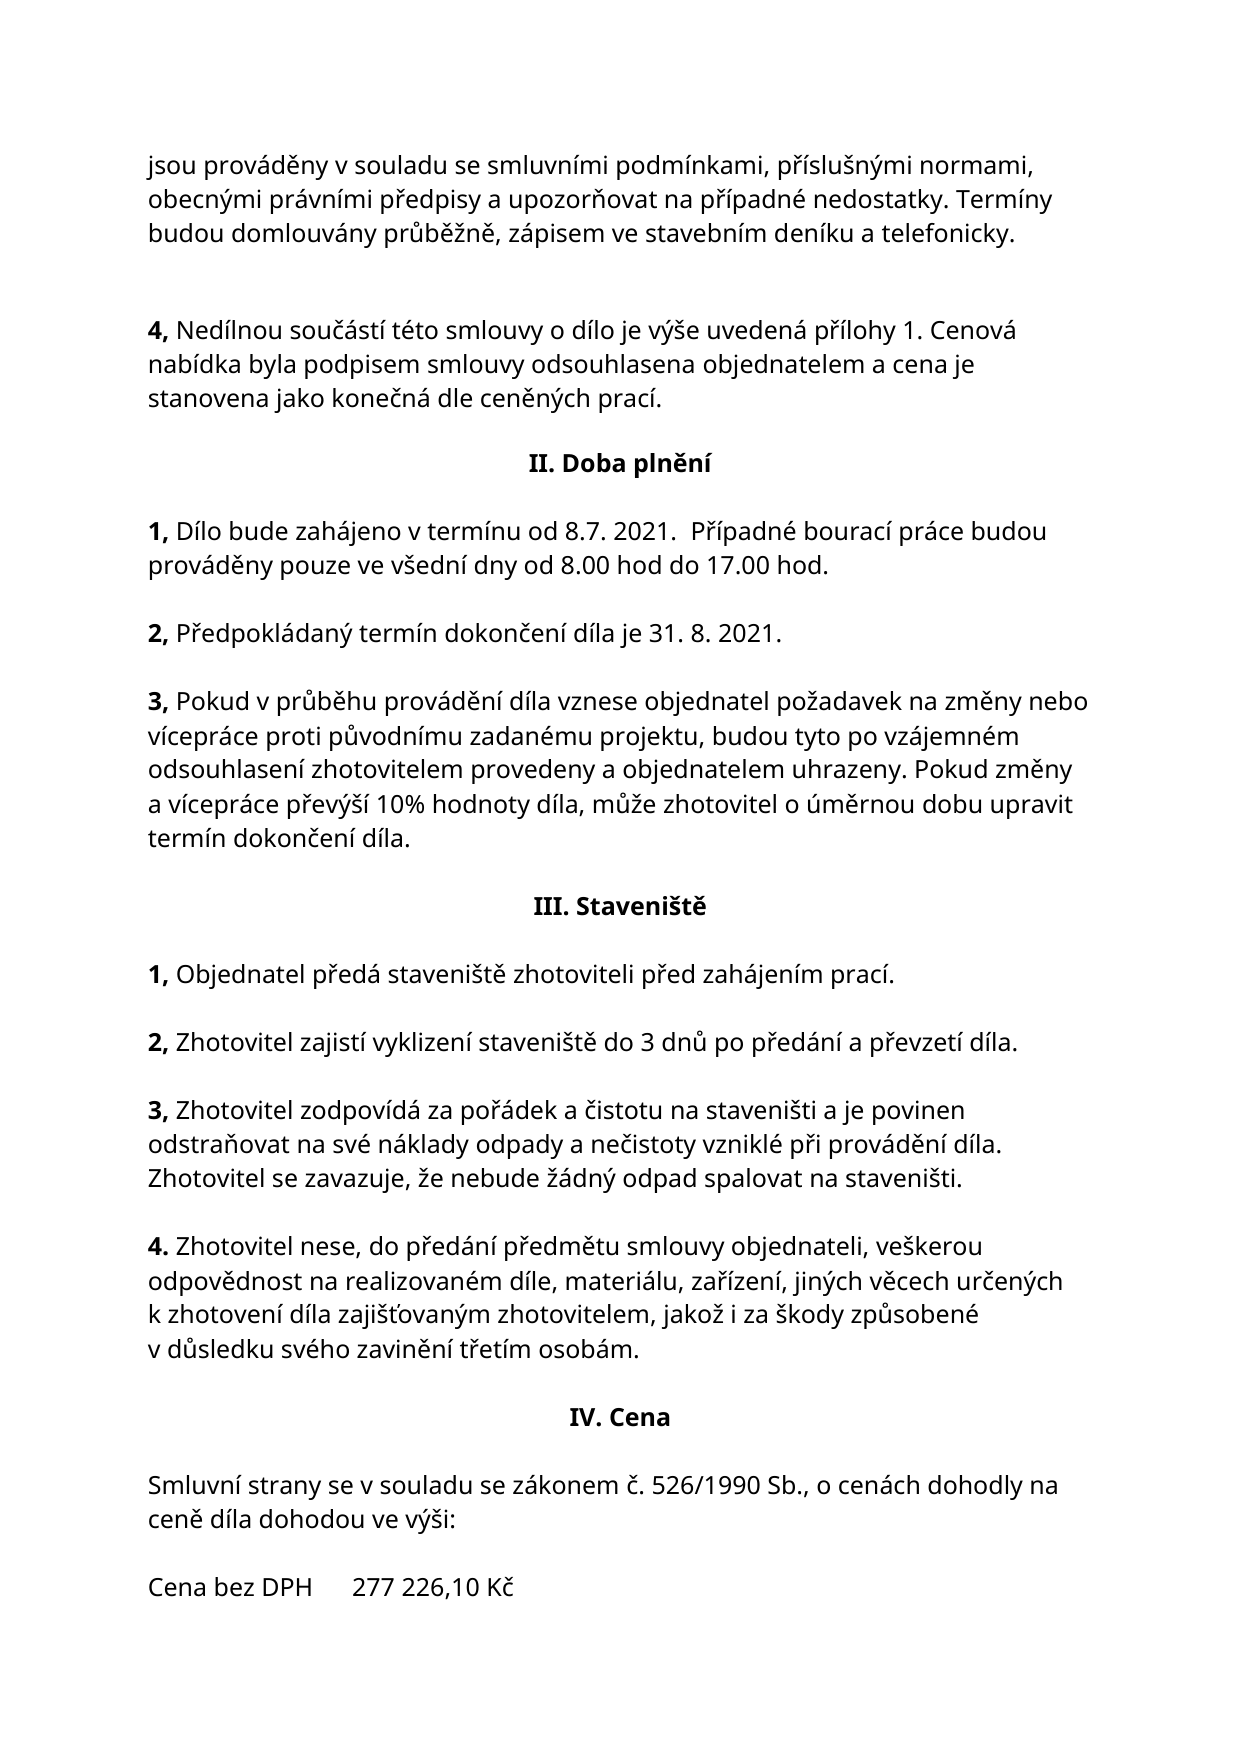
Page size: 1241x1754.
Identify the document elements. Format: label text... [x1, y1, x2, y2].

text a vícepráce převýší 10% hodnoty díla, může zhotovitel o úměrnou dobu upravit [148, 786, 1093, 820]
text 3, Pokud v průběhu provádění díla vznese objednatel požadavek na změny nebo [148, 684, 1093, 718]
text 3, Zhotovitel zodpovídá za pořádek a čistotu na staveništi a je povinen odstraňovat na své náklady odpady a nečistoty vzniklé při provádění díla. Zhotovitel se zavazuje, že nebude žádný odpad spalovat na staveništi. [148, 1093, 1093, 1195]
text ceně díla dohodou ve výši: [148, 1502, 1093, 1536]
text 2, Zhotovitel zajistí vyklizení staveniště do 3 dnů po předání a převzetí díla. [148, 1025, 1093, 1059]
text 4, Nedílnou součástí této smlouvy o dílo je výše uvedená přílohy 1. Cenová nabídka byla podpisem smlouvy odsouhlasena objednatelem a cena je stanovena jako konečná dle ceněných prací. [148, 312, 1093, 414]
text odsouhlasení zhotovitelem provedeny a objednatelem uhrazeny. Pokud změny [148, 752, 1093, 786]
text Smluvní strany se v souladu se zákonem č. 526/1990 Sb., o cenách dohodly na [148, 1467, 1093, 1502]
text vícepráce proti původnímu zadanému projektu, budou tyto po vzájemném [148, 718, 1093, 752]
text IV. Cena [148, 1399, 1093, 1433]
text II. Doba plnění [148, 446, 1093, 480]
text 1, Dílo bude zahájeno v termínu od 8.7. 2021. Případné bourací práce budou prováděny pouze ve všední dny od 8.00 hod do 17.00 hod. [148, 514, 1093, 582]
text Cena bez DPH 277 226,10 Kč [148, 1570, 1093, 1604]
text III. Staveniště [148, 888, 1093, 922]
text 2, Předpokládaný termín dokončení díla je 31. 8. 2021. [148, 616, 1093, 650]
text termín dokončení díla. [148, 820, 1093, 854]
text 1, Objednatel předá staveniště zhotoviteli před zahájením prací. [148, 957, 1093, 991]
text 4. Zhotovitel nese, do předání předmětu smlouvy objednateli, veškerou odpovědnost na realizovaném díle, materiálu, zařízení, jiných věcech určených k zhotovení díla zajišťovaným zhotovitelem, jakož i za škody způsobené v důsledku svého zavinění třetím osobám. [148, 1195, 1093, 1365]
text jsou prováděny v souladu se smluvními podmínkami, příslušnými normami, obecnými právními předpisy a upozorňovat na případné nedostatky. Termíny budou domlouvány průběžně, zápisem ve stavebním deníku a telefonicky. [148, 148, 1093, 250]
